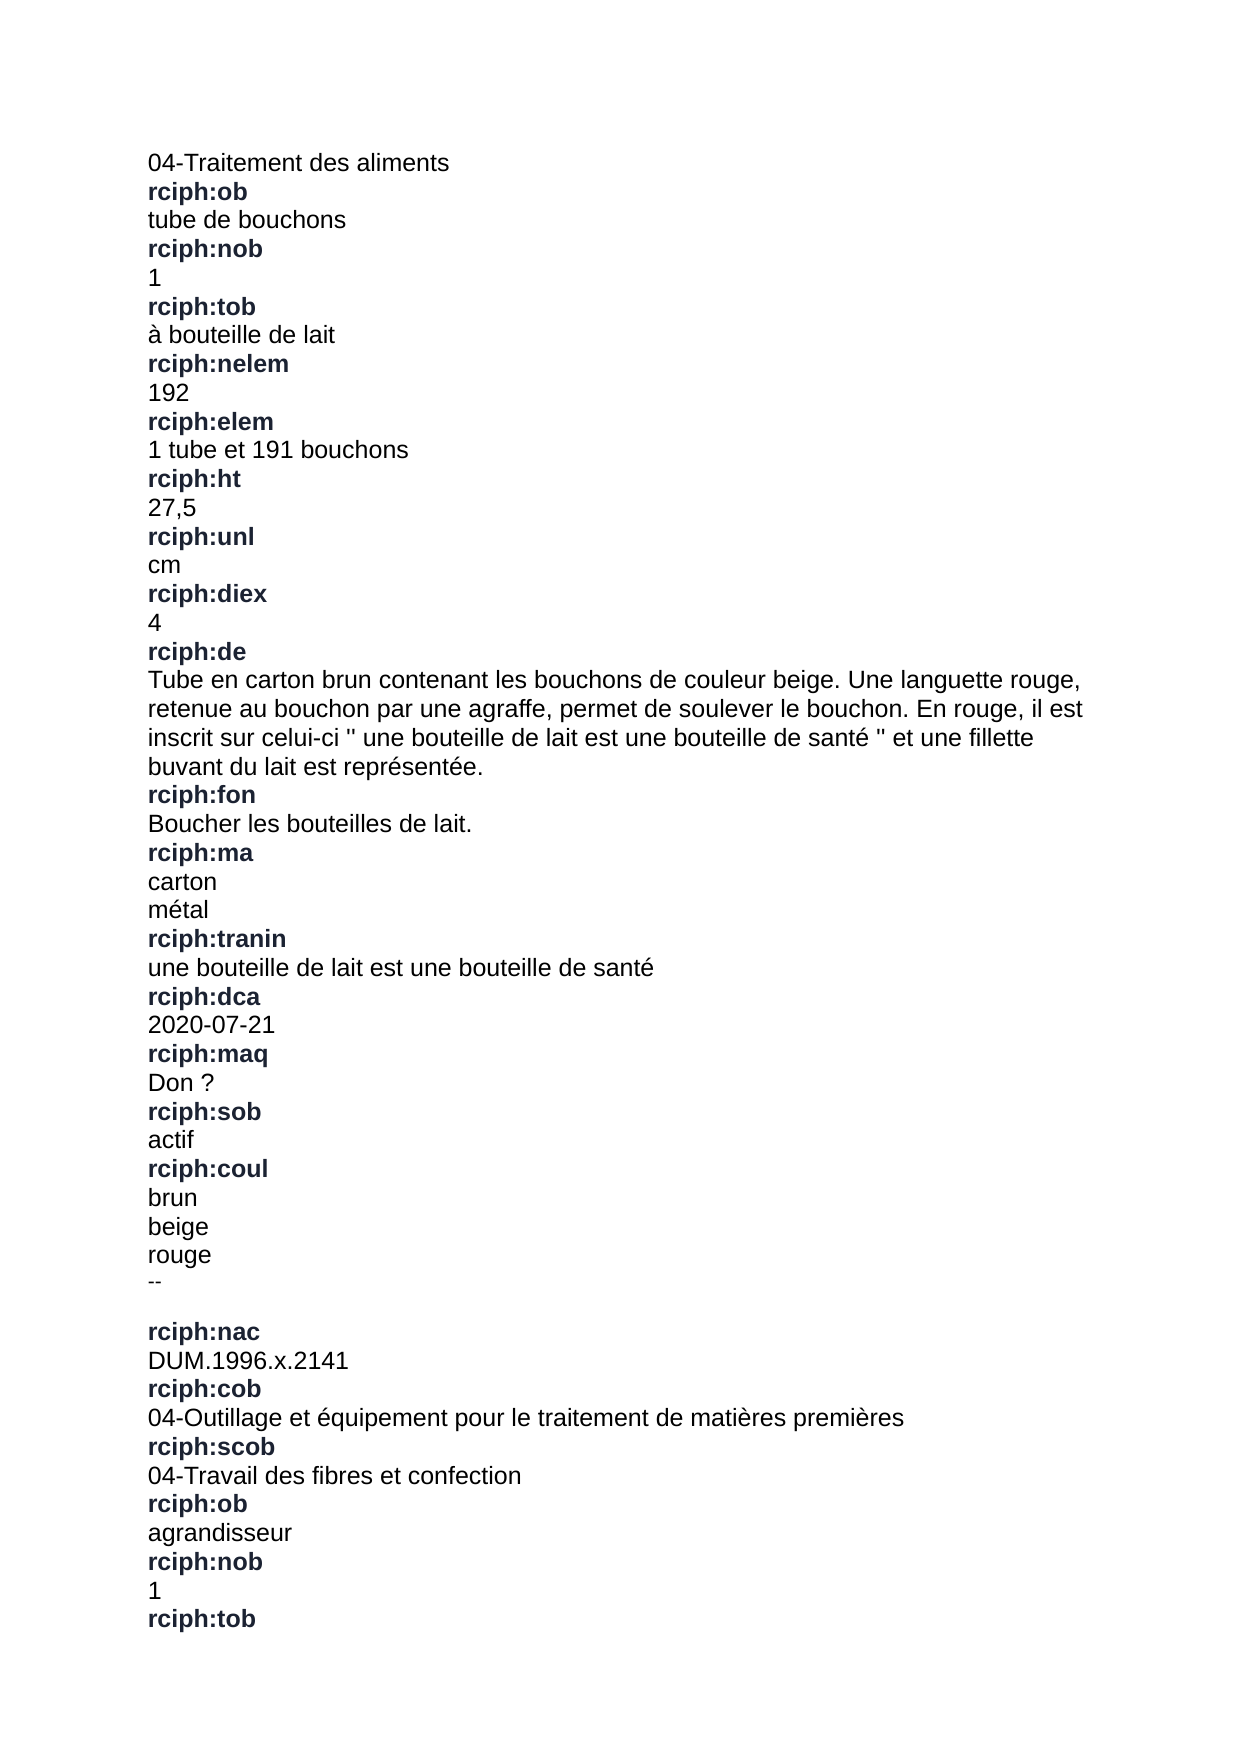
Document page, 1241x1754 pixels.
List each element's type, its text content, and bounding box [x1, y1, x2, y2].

text rciph:dca [148, 981, 1092, 1010]
text une bouteille de lait est une bouteille de santé [148, 953, 1092, 981]
text rciph:nob [148, 234, 1092, 263]
text rciph:diex [148, 579, 1092, 608]
text rouge [148, 1240, 1092, 1269]
text rciph:unl [148, 521, 1092, 550]
text rciph:nob [148, 1547, 1092, 1576]
text rciph:nac [148, 1317, 1092, 1346]
text 27,5 [148, 493, 1092, 521]
text métal [148, 895, 1092, 924]
text rciph:fon [148, 780, 1092, 809]
text beige [148, 1211, 1092, 1240]
text 04-Traitement des aliments [148, 148, 1092, 176]
text rciph:scob [148, 1432, 1092, 1461]
text 1 [148, 1576, 1092, 1604]
text rciph:nelem [148, 349, 1092, 378]
text rciph:ma [148, 838, 1092, 866]
text rciph:maq [148, 1039, 1092, 1068]
text 2020-07-21 [148, 1010, 1092, 1039]
text 04-Travail des fibres et confection [148, 1461, 1092, 1489]
text agrandisseur [148, 1518, 1092, 1547]
text rciph:sob [148, 1096, 1092, 1125]
text rciph:ht [148, 464, 1092, 493]
text rciph:elem [148, 406, 1092, 435]
text 04-Outillage et équipement pour le traitement de matières premières [148, 1403, 1092, 1432]
text à bouteille de lait [148, 320, 1092, 349]
text carton [148, 866, 1092, 895]
text rciph:coul [148, 1154, 1092, 1183]
text Boucher les bouteilles de lait. [148, 809, 1092, 838]
text rciph:tob [148, 291, 1092, 320]
text rciph:ob [148, 176, 1092, 205]
text 4 [148, 608, 1092, 636]
text rciph:ob [148, 1489, 1092, 1518]
text 1 [148, 263, 1092, 291]
text rciph:cob [148, 1374, 1092, 1403]
text cm [148, 550, 1092, 579]
text actif [148, 1125, 1092, 1154]
text brun [148, 1183, 1092, 1211]
text -- [148, 1269, 1092, 1293]
text Don ? [148, 1068, 1092, 1096]
text rciph:de [148, 636, 1092, 665]
text Tube en carton brun contenant les bouchons de couleur beige. Une languette rouge, retenue au bouchon par une agraffe, permet de soulever le bouchon. En rouge, il est inscrit sur celui-ci '' une bouteille de lait est une bouteille de santé '' et une fillette buvant du lait est représentée. [148, 665, 1092, 780]
text rciph:tob [148, 1604, 1092, 1633]
text 1 tube et 191 bouchons [148, 435, 1092, 464]
text 192 [148, 378, 1092, 406]
text DUM.1996.x.2141 [148, 1346, 1092, 1374]
text tube de bouchons [148, 205, 1092, 234]
text rciph:tranin [148, 924, 1092, 953]
